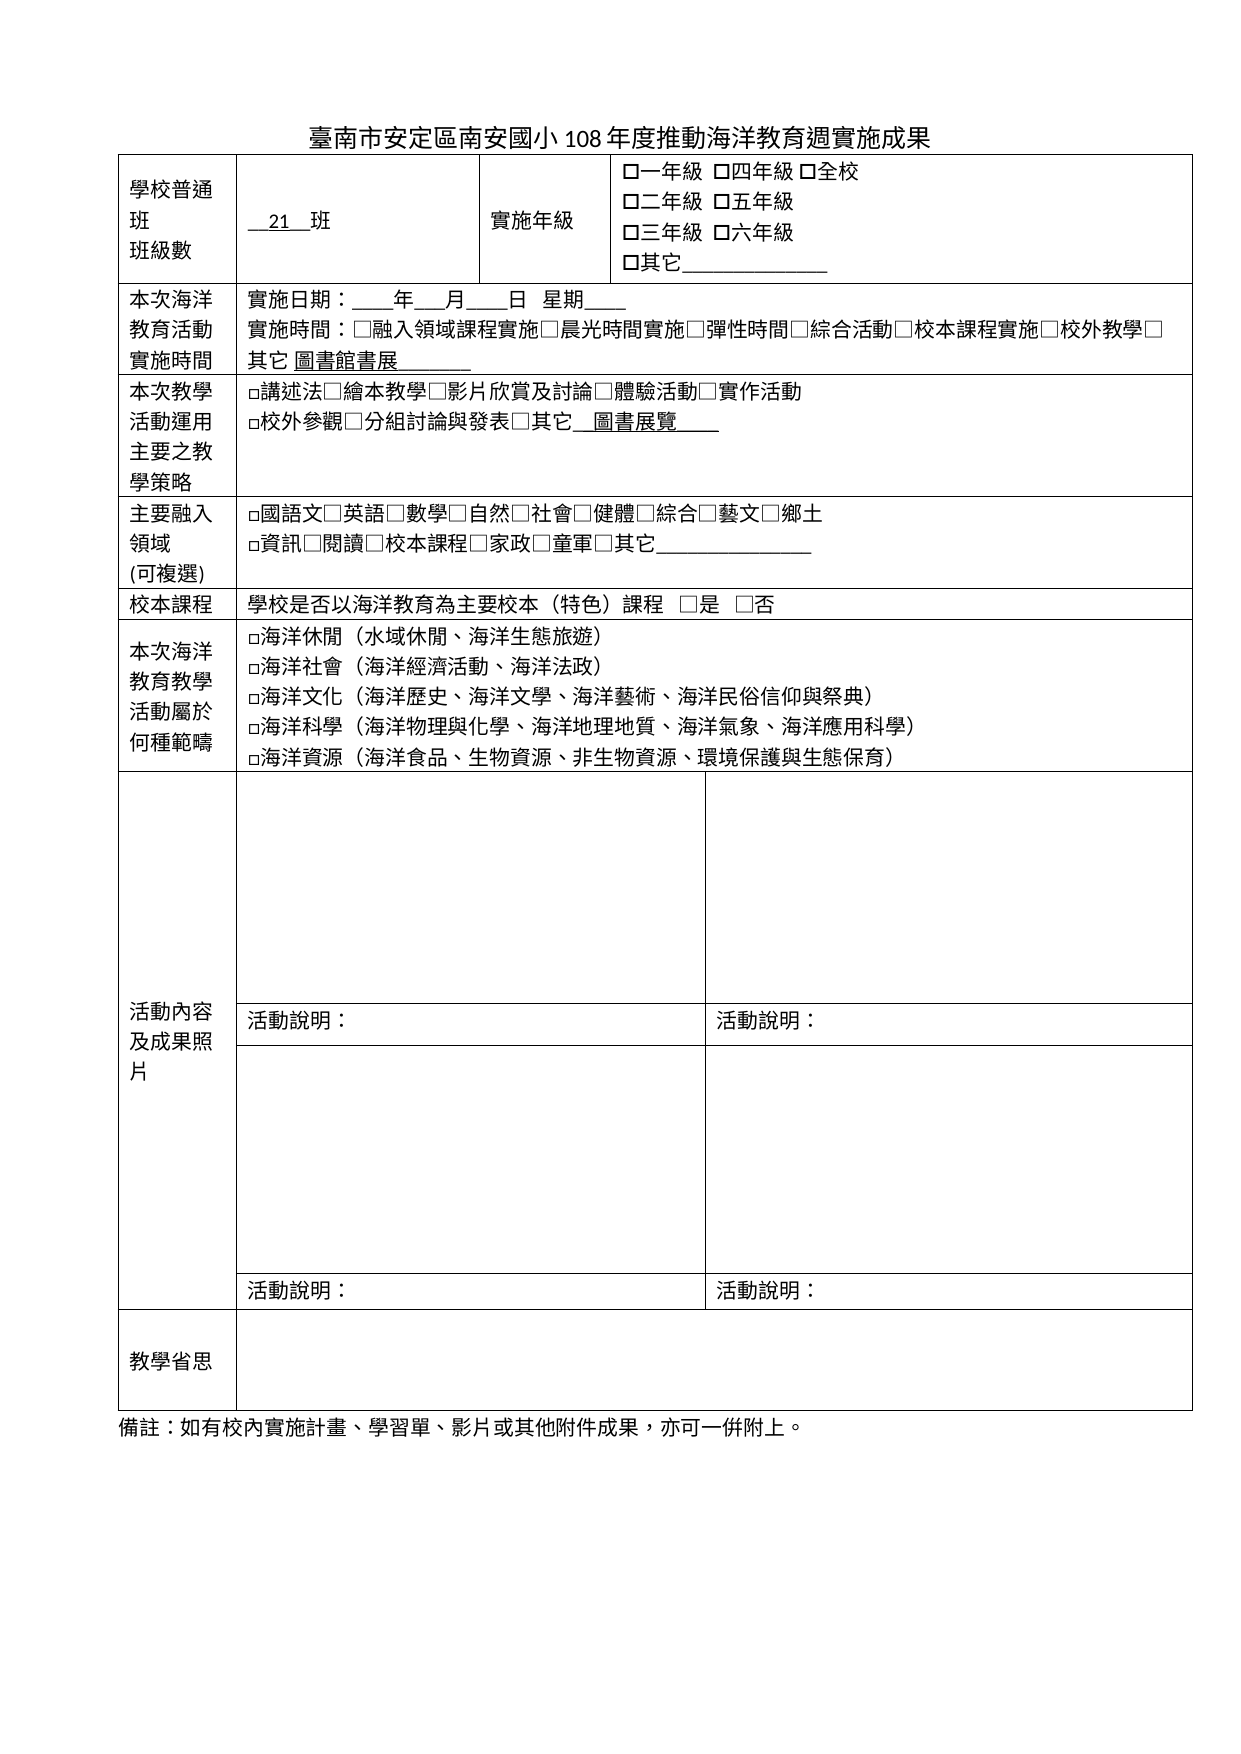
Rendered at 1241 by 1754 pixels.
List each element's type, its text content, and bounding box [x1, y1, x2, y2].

table_cell 教學省思 [119, 1310, 236, 1410]
table_cell 校本課程 [119, 589, 236, 619]
table_cell □講述法□繪本教學□影片欣賞及討論□體驗活動□實作活動 □校外參觀□分組討論與發表□其它__圖書展覽____ [237, 375, 1192, 496]
table_cell [237, 772, 705, 1003]
table_cell 學校是否以海洋教育為主要校本（特色）課程 □是 □否 [237, 589, 1192, 619]
table_header 實施年級 [480, 155, 610, 282]
text 備註：如有校內實施計畫、學習單、影片或其他附件成果，亦可一倂附上。 [118, 1411, 1122, 1441]
table_cell 活動內容 及成果照片 [119, 772, 236, 1309]
table_cell □海洋休閒（水域休閒、海洋生態旅遊） □海洋社會（海洋經濟活動、海洋法政） □海洋文化（海洋歷史、海洋文學、海洋藝術、海洋民俗信仰與祭典） □海洋科學（海洋物理與化學、海洋地理地質、海洋氣象、海洋應用科學） □海洋資源（海洋食品、生物資源、非生物資源、環境保護與生態保育） [237, 620, 1192, 771]
table_cell 本次教學活動運用主要之教學策略 [119, 375, 236, 496]
table_cell [237, 1046, 705, 1273]
table_cell 主要融入領域 (可複選) [119, 497, 236, 588]
table_cell □國語文□英語□數學□自然□社會□健體□綜合□藝文□鄉土 □資訊□閱讀□校本課程□家政□童軍□其它_______________ [237, 497, 1192, 588]
table_cell 活動說明： [706, 1274, 1192, 1309]
table_cell 活動說明： [237, 1004, 705, 1045]
table_cell 實施日期：____年___月____日 星期____ 實施時間：□融入領域課程實施□晨光時間實施□彈性時間□綜合活動□校本課程實施□校外教學□其它 圖書館書展_______ [237, 284, 1192, 374]
table_header 學校普通班 班級數 [119, 155, 236, 282]
table_cell [706, 772, 1192, 1003]
table_header __21__班 [237, 155, 479, 282]
text 臺南市安定區南安國小108年度推動海洋教育週實施成果 [118, 118, 1122, 154]
table_cell 活動說明： [237, 1274, 705, 1309]
table_cell 本次海洋教育活動實施時間 [119, 284, 236, 374]
table_cell [706, 1046, 1192, 1273]
table_cell [237, 1310, 1192, 1410]
table_cell 活動說明： [706, 1004, 1192, 1045]
table_cell 本次海洋教育教學活動屬於何種範疇 [119, 620, 236, 771]
table_header 一年級 四年級 全校 二年級 五年級 三年級 六年級 其它______________ [611, 155, 1192, 282]
